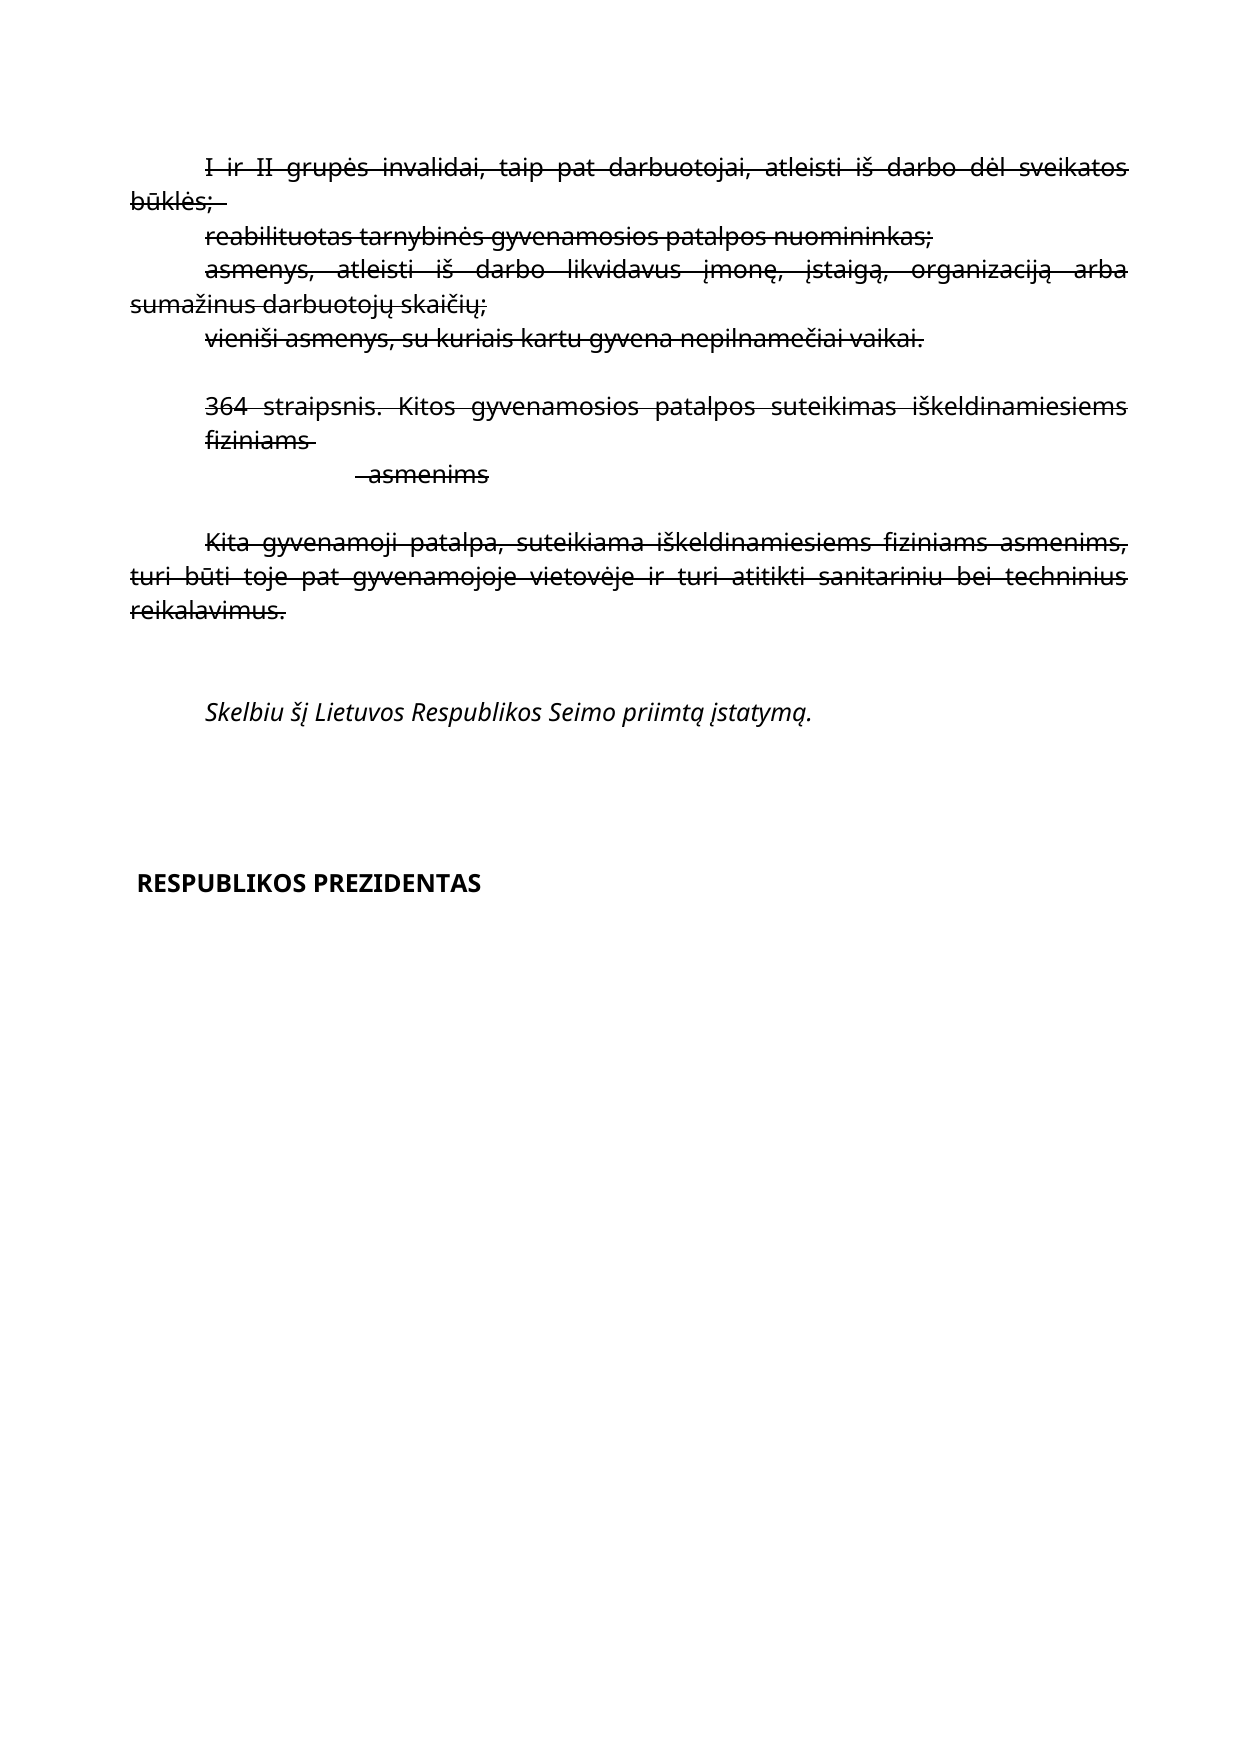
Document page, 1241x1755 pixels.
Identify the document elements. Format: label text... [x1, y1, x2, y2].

text Kita gyvenamoji patalpa, suteikiama iškeldinamiesiems fiziniams asmenims, turi būti toje pat gyvenamojoje vietovėje ir turi atitikti sanitariniu bei techninius reikalavimus. [130, 525, 1128, 578]
text Kita gyvenamoji patalpa, suteikiama iškeldinamiesiems fiziniams asmenims, turi būti toje pat gyvenamojoje vietovėje ir turi atitikti sanitariniu bei techninius reikalavimus. [130, 580, 1128, 627]
text RESPUBLIKOS PREZIDENTAS [130, 865, 1128, 899]
list I ir II grupės invalidai, taip pat darbuotojai, atleisti iš darbo dėl sveikatos būklės; [130, 150, 1128, 218]
text Skelbiu šį Lietuvos Respublikos Seimo priimtą įstatymą. [130, 695, 1128, 729]
text 364 straipsnis. Kitos gyvenamosios patalpos suteikimas iškeldinamiesiems fiziniams [205, 409, 1128, 457]
list asmenys, atleisti iš darbo likvidavus įmonę, įstaigą, organizaciją arba sumažinus darbuotojų skaičių; [130, 252, 1128, 320]
text 364 straipsnis. Kitos gyvenamosios patalpos suteikimas iškeldinamiesiems fiziniams [205, 388, 1128, 408]
list vieniši asmenys, su kuriais kartu gyvena nepilnamečiai vaikai. [205, 320, 1128, 354]
list reabilituotas tarnybinės gyvenamosios patalpos nuomininkas; [205, 218, 1128, 252]
text asmenims [280, 457, 1128, 491]
